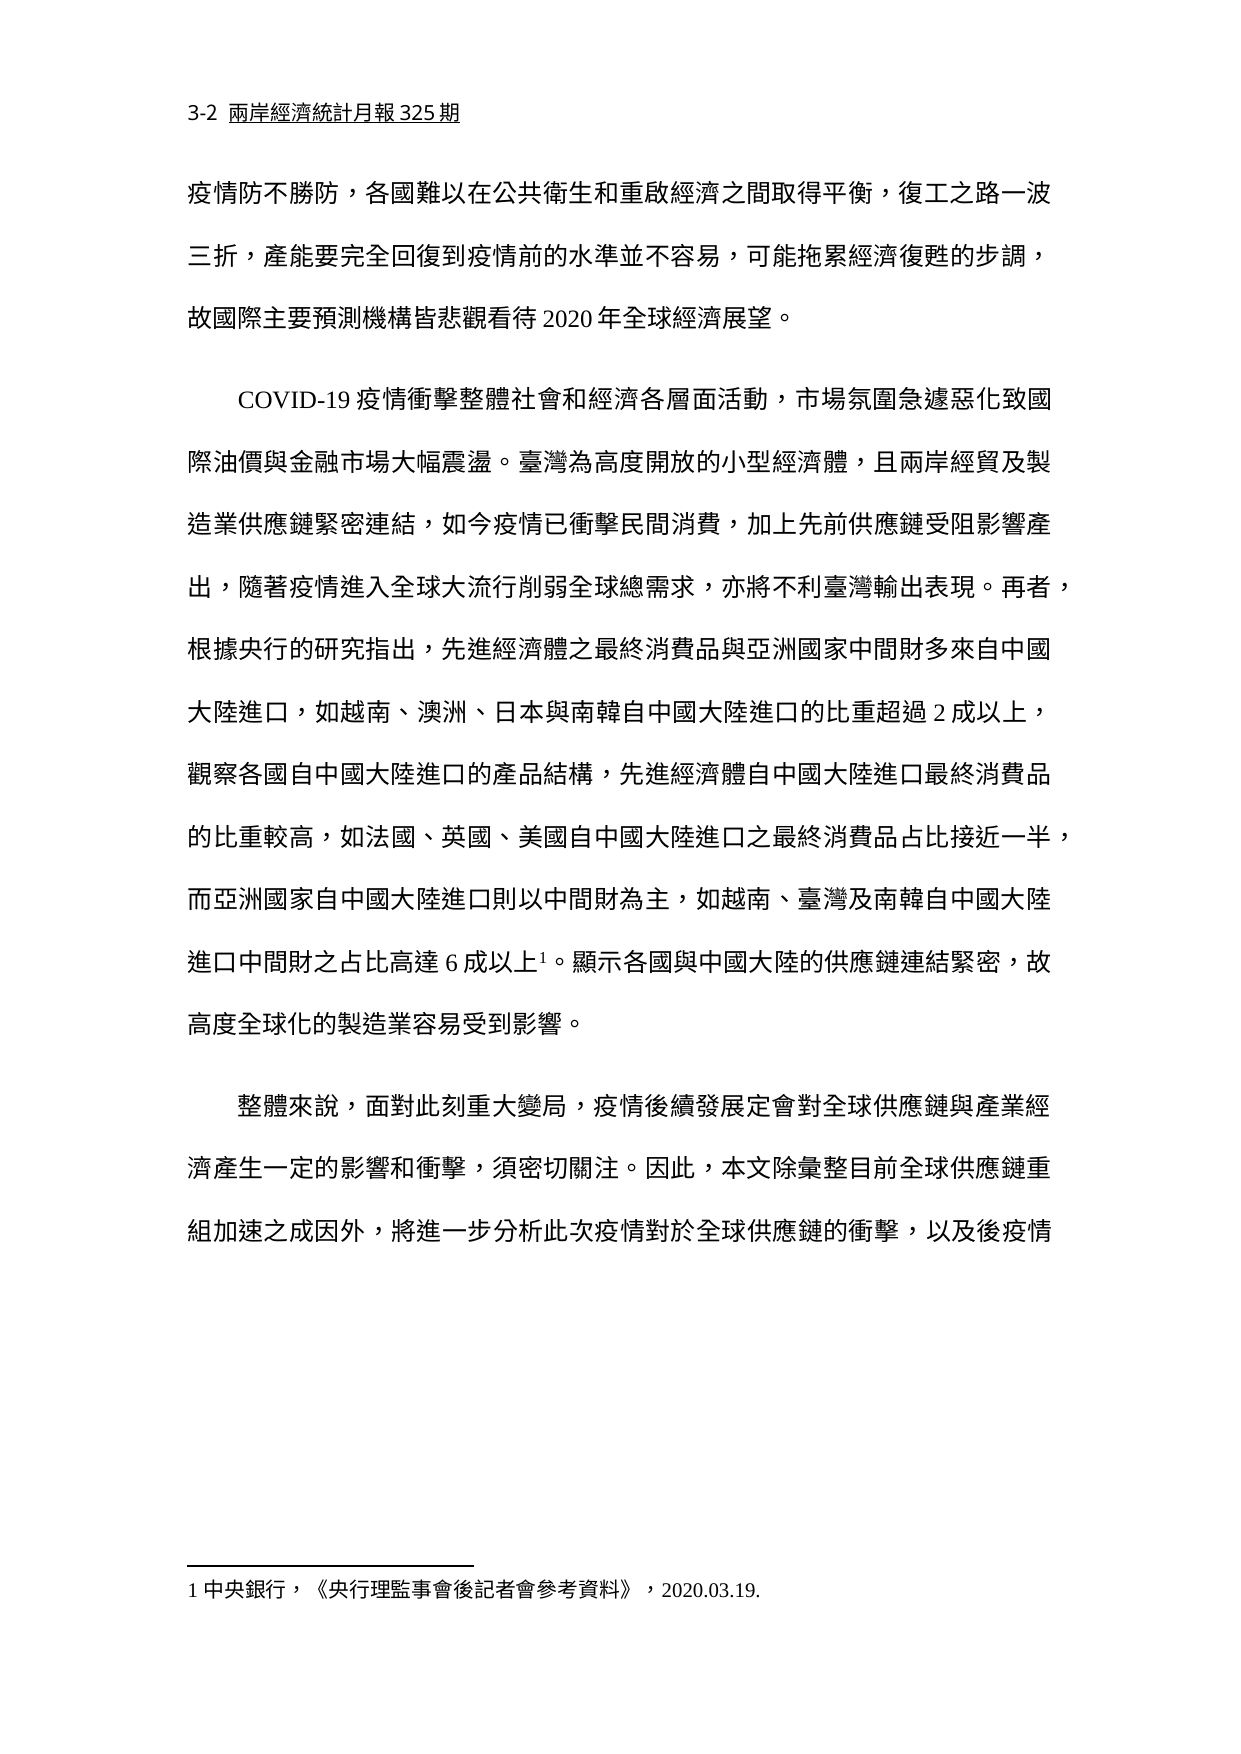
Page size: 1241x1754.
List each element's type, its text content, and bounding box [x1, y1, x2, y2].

text COVID-19疫情衝擊整體社會和經濟各層面活動，市場氛圍急遽惡化致國際油價與金融市場大幅震盪。臺灣為高度開放的小型經濟體，且兩岸經貿及製造業供應鏈緊密連結，如今疫情已衝擊民間消費，加上先前供應鏈受阻影響產出，隨著疫情進入全球大流行削弱全球總需求，亦將不利臺灣輸出表現。再者，根據央行的研究指出，先進經濟體之最終消費品與亞洲國家中間財多來自中國大陸進口，如越南、澳洲、日本與南韓自中國大陸進口的比重超過2成以上，觀察各國自中國大陸進口的產品結構，先進經濟體自中國大陸進口最終消費品的比重較高，如法國、英國、美國自中國大陸進口之最終消費品占比接近一半，而亞洲國家自中國大陸進口則以中間財為主，如越南、臺灣及南韓自中國大陸進口中間財之占比高達6成以上。顯示各國與中國大陸的供應鏈連結緊密，故高度全球化的製造業容易受到影響。 [187, 356, 1053, 1044]
text 中央銀行，《央行理監事會後記者會參考資料》，2020.03.19. [187, 1566, 1053, 1604]
text 疫情防不勝防，各國難以在公共衛生和重啟經濟之間取得平衡，復工之路一波三折，產能要完全回復到疫情前的水準並不容易，可能拖累經濟復甦的步調，故國際主要預測機構皆悲觀看待2020年全球經濟展望。 [187, 150, 1053, 337]
text 整體來說，面對此刻重大變局，疫情後續發展定會對全球供應鏈與產業經濟產生一定的影響和衝擊，須密切關注。因此，本文除彙整目前全球供應鏈重組加速之成因外，將進一步分析此次疫情對於全球供應鏈的衝擊，以及後疫情 [187, 1062, 1053, 1250]
